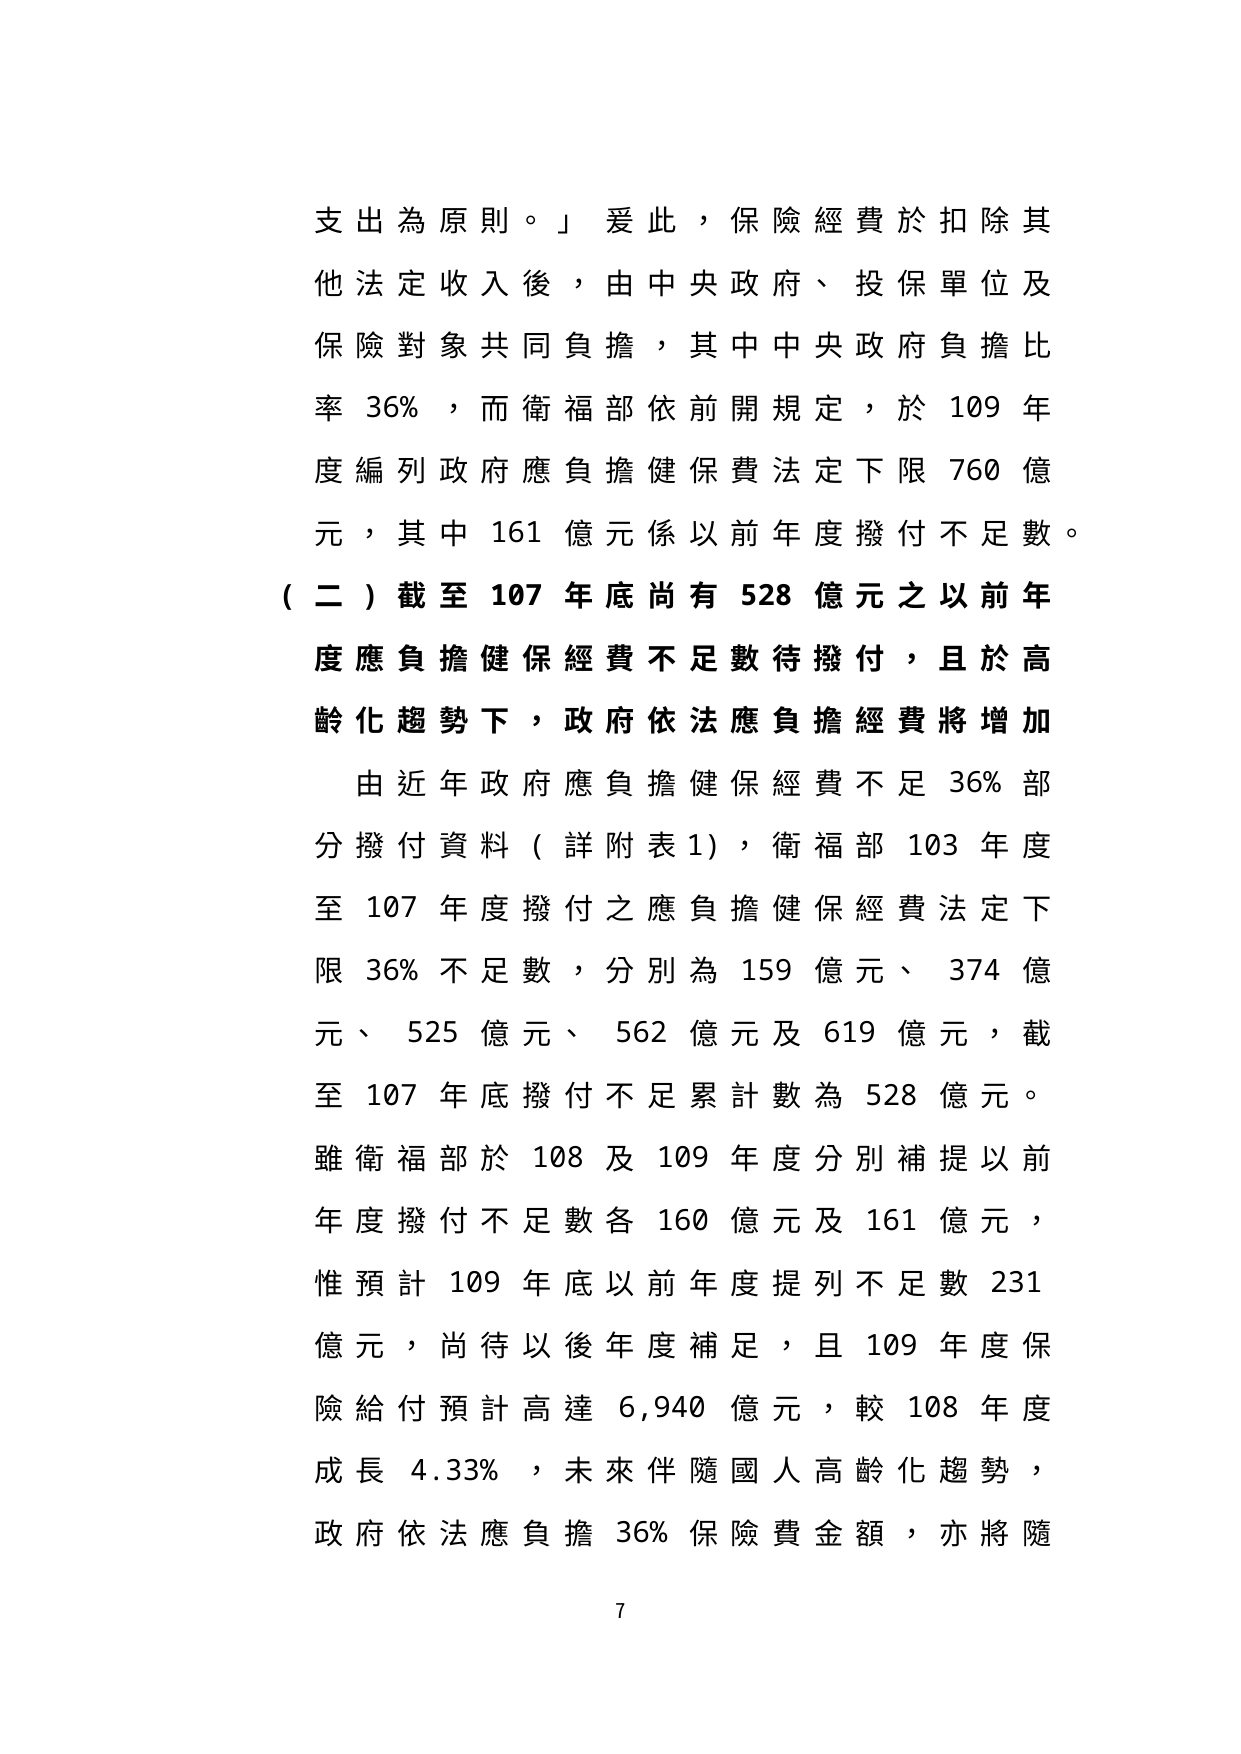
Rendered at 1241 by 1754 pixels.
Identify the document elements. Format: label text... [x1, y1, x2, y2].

text 由近年政府應負擔健保經費不足36%部分撥付資料(詳附表1)，衛福部103年度至107年度撥付之應負擔健保經費法定下限36%不足數，分別為159億元、374億元、525億元、562億元及619億元，截至107年底撥付不足累計數為528億元。雖衛福部於108及109年度分別補提以前年度撥付不足數各160億元及161億元，惟預計109年底以前年度提列不足數231億元，尚待以後年度補足，且109年度保險給付預計高達6,940億元，較108年度成長4.33%，未來伴隨國人高齡化趨勢，政府依法應負擔36%保險費金額，亦將隨 [271, 740, 1058, 1552]
text 自102年起實施二代健保，按健保法第3條及第78條分別規定：「政府每年度負擔本保險之總經費，不得少於每年度保險經費扣除法定收入後後金額之36%。政府依法令規定應編列本保險相關預算之負擔不足每年度保險經費扣除法定收入後金額之36%部分，由主管機關編列預算撥補之。」及「本保險安全準備總額，以相當於最近精算1個月至3個月之保險給付支出為原則。」爰此，保險經費於扣除其他法定收入後，由中央政府、投保單位及保險對象共同負擔，其中中央政府負擔比率36%，而衛福部依前開規定，於109年度編列政府應負擔健保費法定下限760億元，其中161億元係以前年度撥付不足數。 [271, 177, 1058, 552]
text (二)截至107年底尚有528億元之以前年度應負擔健保經費不足數待撥付，且於高齡化趨勢下，政府依法應負擔經費將增加 [242, 552, 1058, 740]
